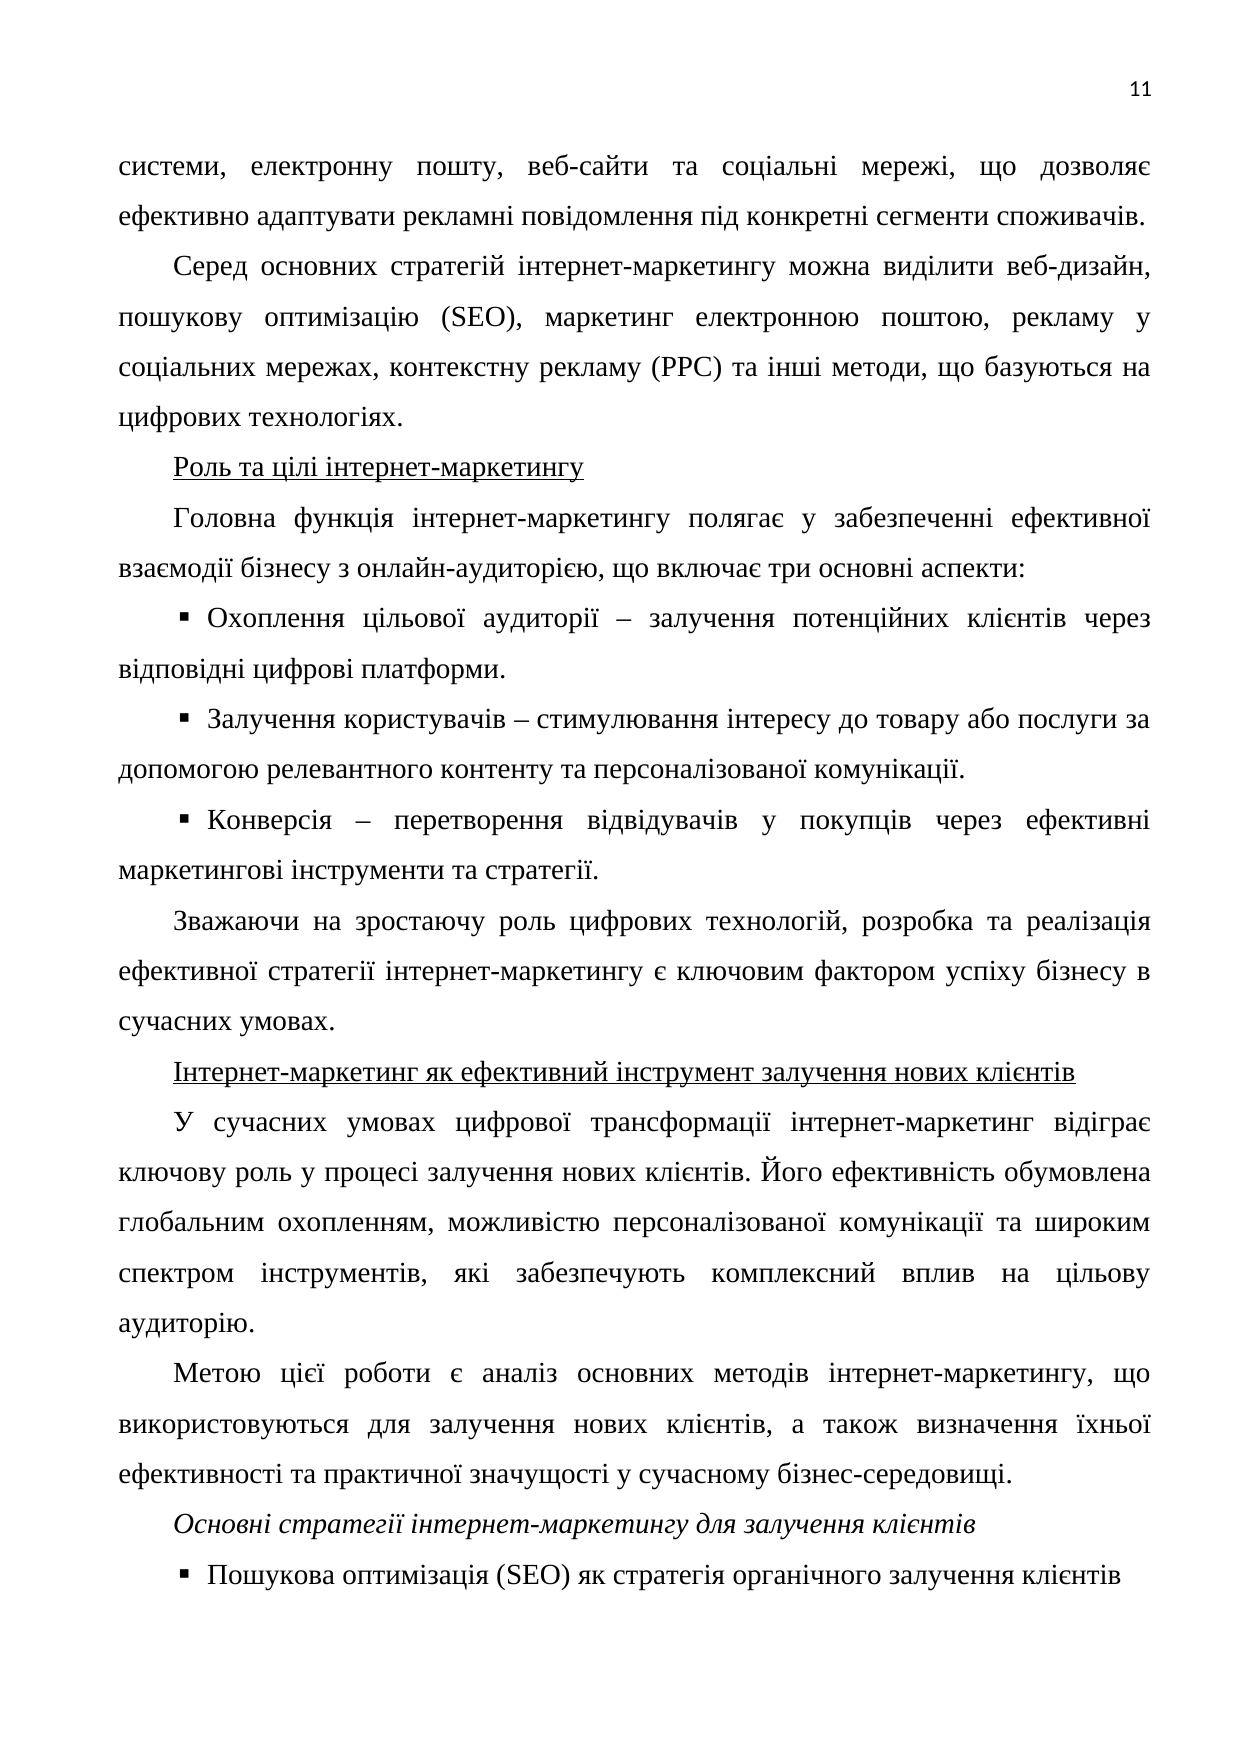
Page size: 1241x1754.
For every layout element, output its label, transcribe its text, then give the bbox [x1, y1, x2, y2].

text Метою цієї роботи є аналіз основних методів інтернет-маркетингу, що використовуються для залучення нових клієнтів, а також визначення їхньої ефективності та практичної значущості у сучасному бізнес-середовищі. [118, 1356, 1152, 1490]
list Пошукова оптимізація (SEO) як стратегія органічного залучення клієнтів [118, 1557, 1152, 1590]
list Охоплення цільової аудиторії – залучення потенційних клієнтів через відповідні цифрові платформи. [118, 601, 1152, 684]
text Інтернет-маркетинг як ефективний інструмент залучення нових клієнтів [118, 1054, 1152, 1087]
text У сучасних умовах цифрової трансформації інтернет-маркетинг відіграє ключову роль у процесі залучення нових клієнтів. Його ефективність обумовлена глобальним охопленням, можливістю персоналізованої комунікації та широким спектром інструментів, які забезпечують комплексний вплив на цільову аудиторію. [118, 1104, 1152, 1339]
text Роль та цілі інтернет-маркетингу [118, 449, 1152, 483]
text Зважаючи на зростаючу роль цифрових технологій, розробка та реалізація ефективної стратегії інтернет-маркетингу є ключовим фактором успіху бізнесу в сучасних умовах. [118, 903, 1152, 1037]
text Основні стратегії інтернет-маркетингу для залучення клієнтів [118, 1506, 1152, 1540]
list Залучення користувачів – стимулювання інтересу до товару або послуги за допомогою релевантного контенту та персоналізованої комунікації. [118, 701, 1152, 785]
text Головна функція інтернет-маркетингу полягає у забезпеченні ефективної взаємодії бізнесу з онлайн-аудиторією, що включає три основні аспекти: [118, 500, 1152, 584]
text Серед основних стратегій інтернет-маркетингу можна виділити веб-дизайн, пошукову оптимізацію (SEO), маркетинг електронною поштою, рекламу у соціальних мережах, контекстну рекламу (PPC) та інші методи, що базуються на цифрових технологіях. [118, 248, 1152, 433]
text системи, електронну пошту, веб-сайти та соціальні мережі, що дозволяє ефективно адаптувати рекламні повідомлення під конкретні сегменти споживачів. [118, 148, 1152, 232]
list Конверсія – перетворення відвідувачів у покупців через ефективні маркетингові інструменти та стратегії. [118, 802, 1152, 886]
